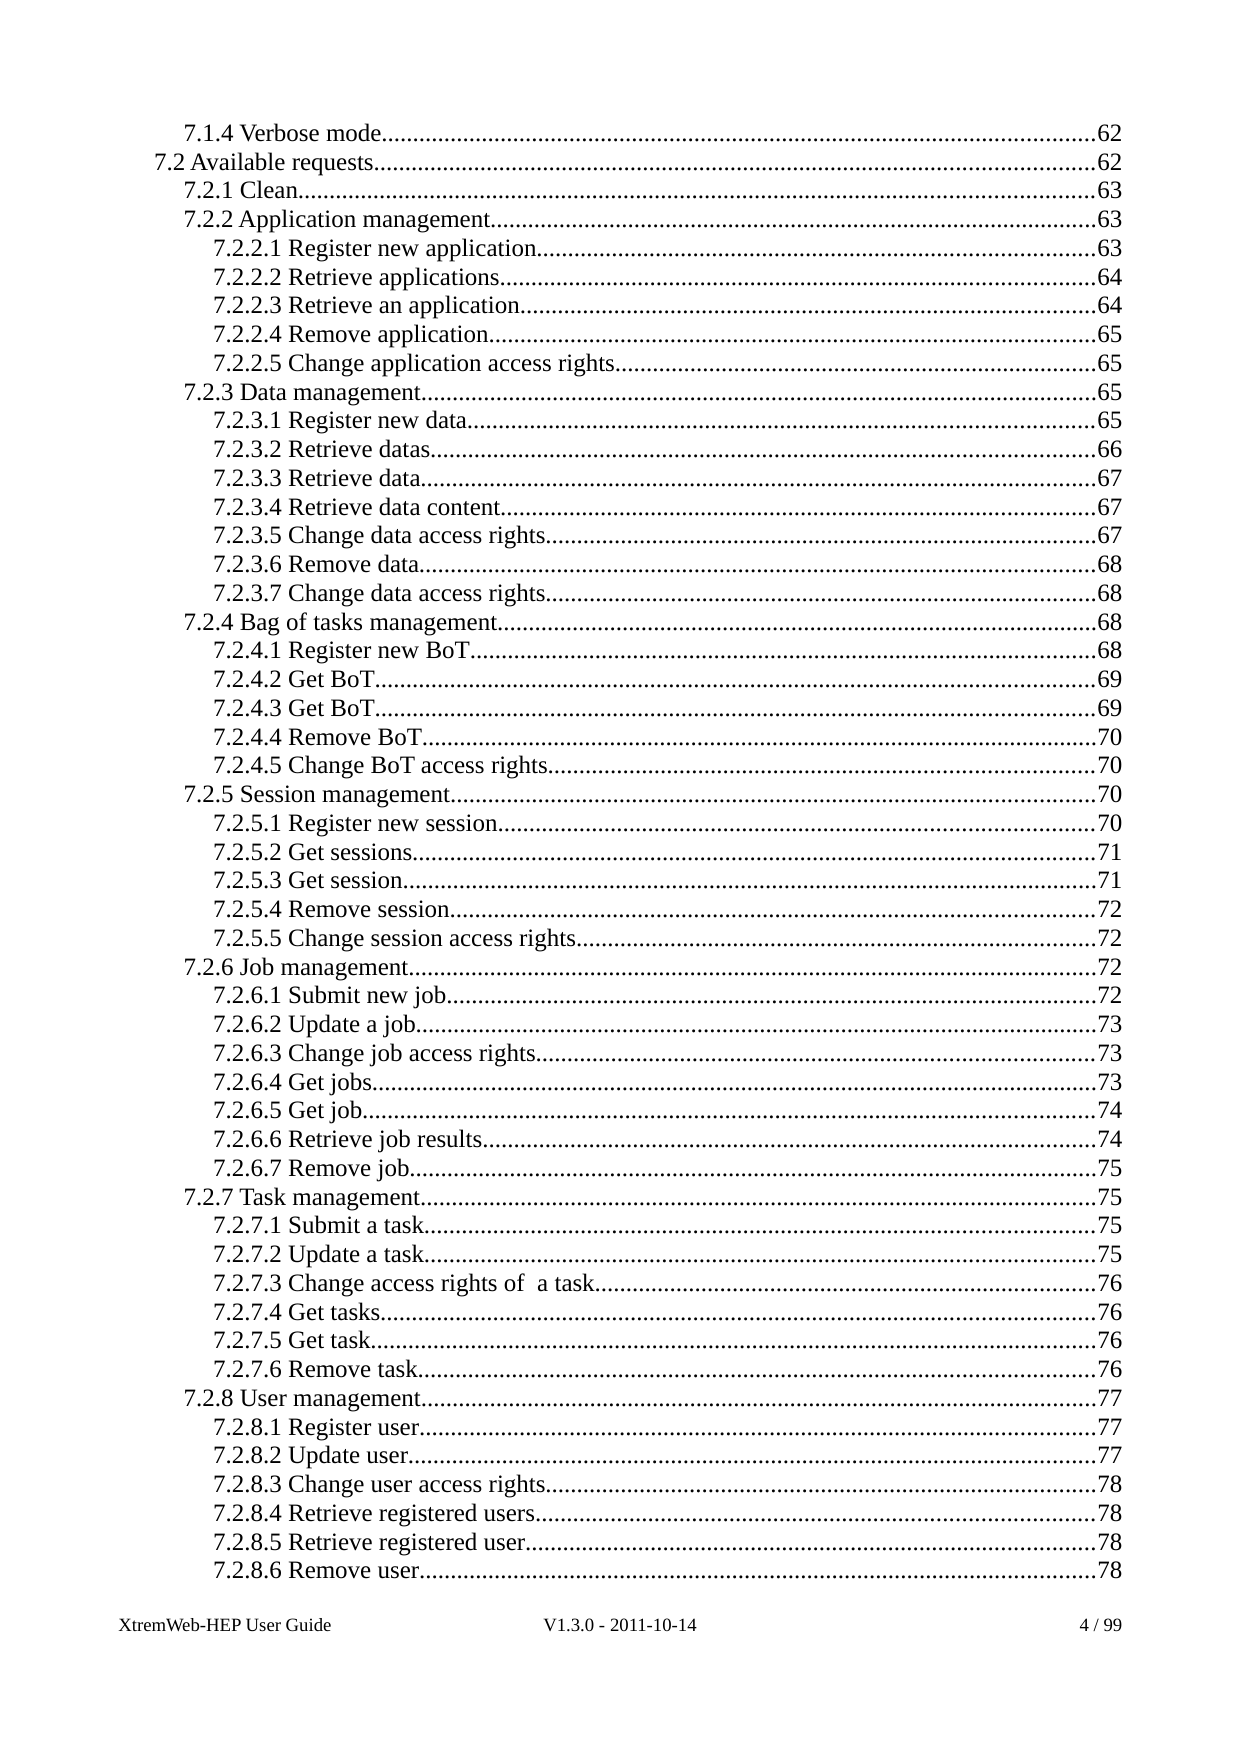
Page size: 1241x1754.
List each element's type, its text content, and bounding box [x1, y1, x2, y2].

text 7.2.7 Task management 75 [177, 1182, 1122, 1211]
text 7.2.8.2 Update user 77 [207, 1441, 1122, 1469]
text 7.2.5.5 Change session access rights 72 [207, 923, 1122, 952]
text 7.2.8 User management 77 [177, 1383, 1122, 1412]
text 7.2.8.3 Change user access rights 78 [207, 1469, 1122, 1498]
text 7.2.2.5 Change application access rights 65 [207, 348, 1122, 377]
text 7.1.4 Verbose mode 62 [177, 118, 1122, 147]
text 7.2.7.2 Update a task 75 [207, 1239, 1122, 1268]
text 7.2.3.2 Retrieve datas 66 [207, 434, 1122, 463]
text 7.2.4.1 Register new BoT 68 [207, 636, 1122, 664]
text 7.2.1 Clean 63 [177, 176, 1122, 204]
text 7.2.6.6 Retrieve job results 74 [207, 1124, 1122, 1153]
text 7.2.8.6 Remove user 78 [207, 1556, 1122, 1584]
text 7.2.6.7 Remove job 75 [207, 1153, 1122, 1182]
text 7.2.3 Data management 65 [177, 377, 1122, 406]
text 7.2.7.4 Get tasks 76 [207, 1297, 1122, 1326]
text 7.2.4.5 Change BoT access rights 70 [207, 751, 1122, 779]
text 7.2.4.4 Remove BoT 70 [207, 722, 1122, 751]
text 7.2.5.1 Register new session 70 [207, 808, 1122, 837]
text 7.2.8.4 Retrieve registered users 78 [207, 1498, 1122, 1527]
text 7.2.5.4 Remove session 72 [207, 894, 1122, 923]
text 7.2.8.1 Register user 77 [207, 1412, 1122, 1441]
text 7.2.6.2 Update a job 73 [207, 1009, 1122, 1038]
text 7.2.7.1 Submit a task 75 [207, 1211, 1122, 1239]
text 7.2.2 Application management 63 [177, 204, 1122, 233]
text 7.2.2.3 Retrieve an application 64 [207, 291, 1122, 319]
text 7.2.4.2 Get BoT 69 [207, 664, 1122, 693]
text 7.2.2.4 Remove application 65 [207, 319, 1122, 348]
text 7.2.5.3 Get session 71 [207, 866, 1122, 894]
text 7.2.6.1 Submit new job 72 [207, 981, 1122, 1009]
text 7.2.4.3 Get BoT 69 [207, 693, 1122, 722]
text 7.2.3.7 Change data access rights 68 [207, 578, 1122, 607]
text 7.2.6.5 Get job 74 [207, 1096, 1122, 1124]
text 7.2.7.5 Get task 76 [207, 1326, 1122, 1354]
text 7.2 Available requests 62 [148, 147, 1122, 176]
text 7.2.2.2 Retrieve applications 64 [207, 262, 1122, 291]
text 7.2.4 Bag of tasks management 68 [177, 607, 1122, 636]
text 7.2.2.1 Register new application 63 [207, 233, 1122, 262]
text 7.2.5.2 Get sessions 71 [207, 837, 1122, 866]
text 7.2.7.6 Remove task 76 [207, 1354, 1122, 1383]
text 7.2.6 Job management 72 [177, 952, 1122, 981]
text 7.2.7.3 Change access rights of a task 76 [207, 1268, 1122, 1297]
text 7.2.3.3 Retrieve data 67 [207, 463, 1122, 492]
text 7.2.3.6 Remove data 68 [207, 549, 1122, 578]
text 7.2.5 Session management 70 [177, 779, 1122, 808]
text 7.2.3.4 Retrieve data content 67 [207, 492, 1122, 521]
text 7.2.3.1 Register new data 65 [207, 406, 1122, 434]
text 7.2.8.5 Retrieve registered user 78 [207, 1527, 1122, 1556]
text 7.2.3.5 Change data access rights 67 [207, 521, 1122, 549]
text 7.2.6.4 Get jobs 73 [207, 1067, 1122, 1096]
text 7.2.6.3 Change job access rights 73 [207, 1038, 1122, 1067]
